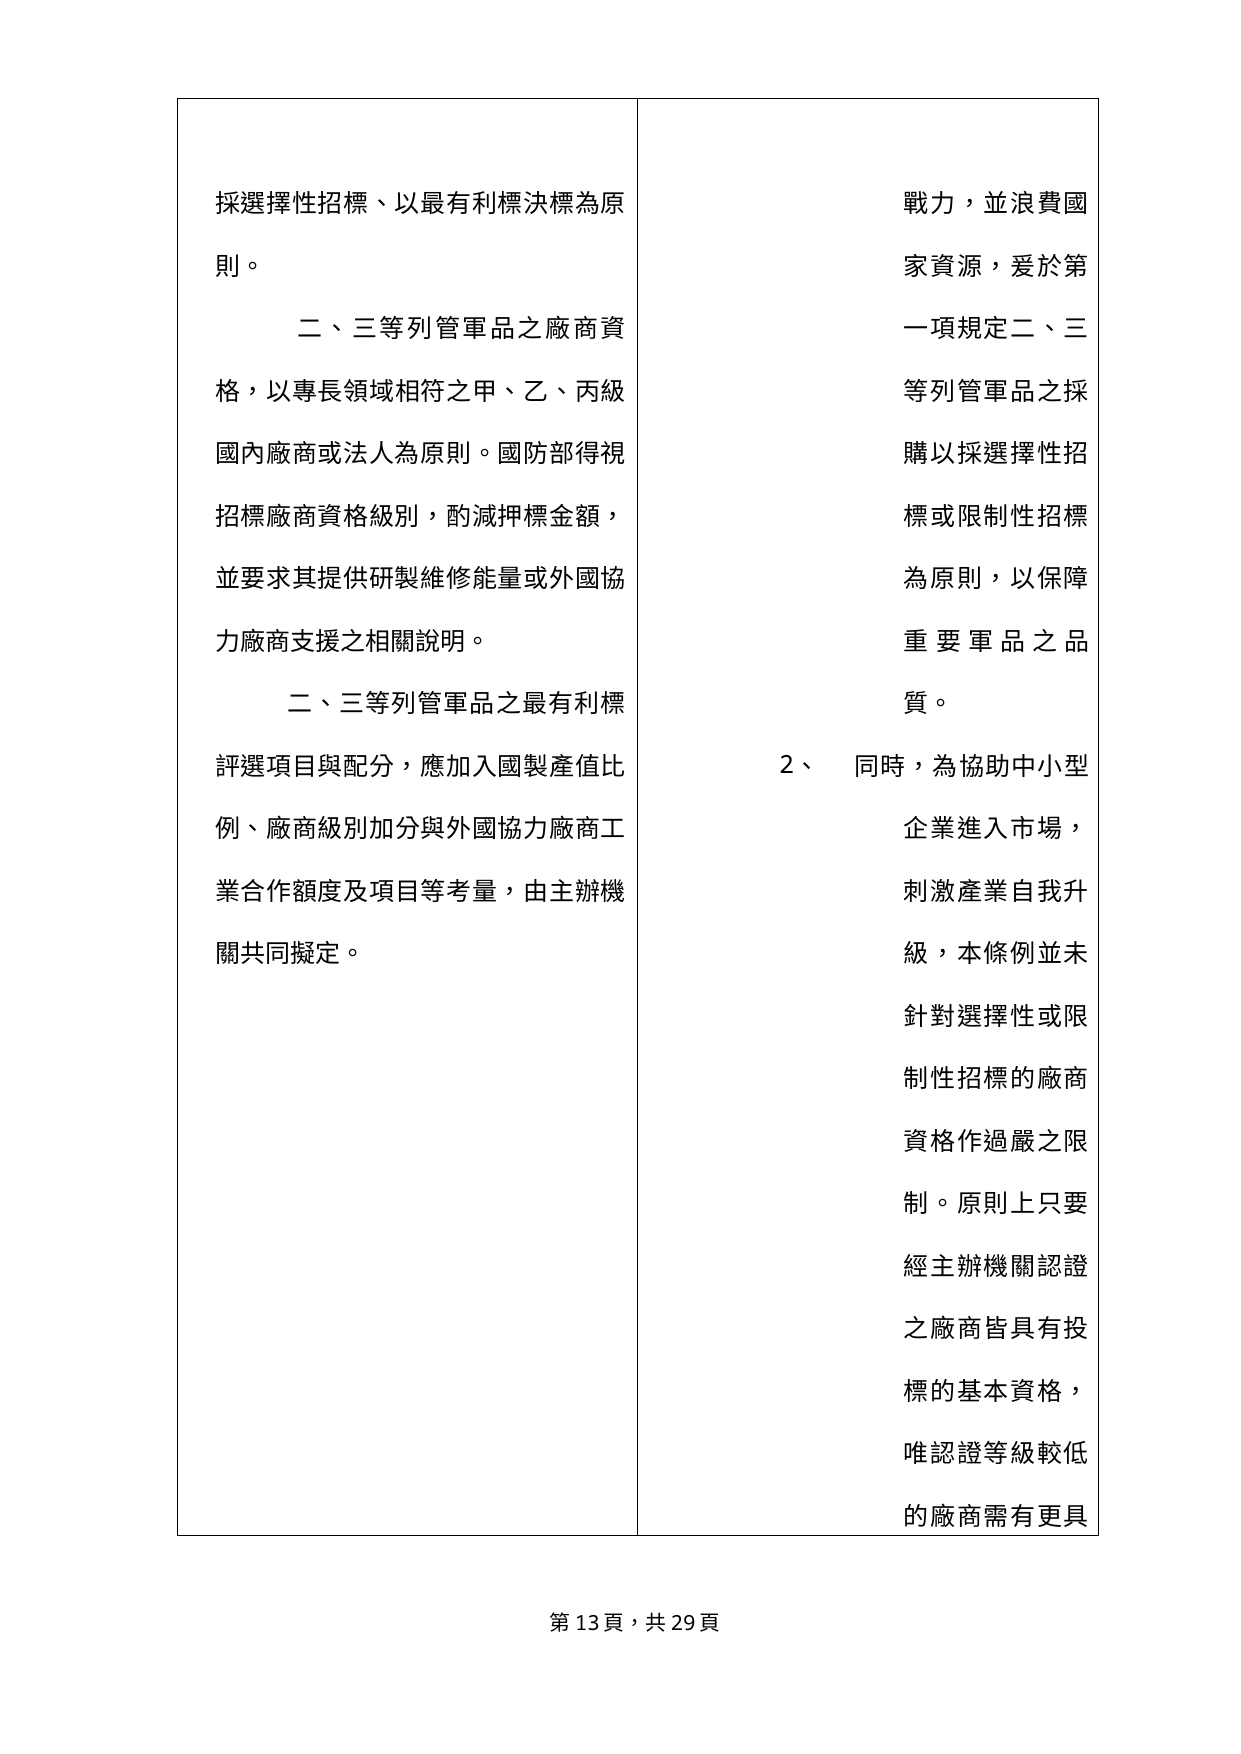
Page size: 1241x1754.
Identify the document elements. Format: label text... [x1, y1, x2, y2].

table_cell 採選擇性招標、以最有利標決標為原則。 二、三等列管軍品之廠商資格，以專長領域相符之甲、乙、丙級國內廠商或法人為原則。國防部得視招標廠商資格級別，酌減押標金額，並要求其提供研製維修能量或外國協力廠商支援之相關說明。 二、三等列管軍品之最有利標評選項目與配分，應加入國製產值比例、廠商級別加分與外國協力廠商工業合作額度及項目等考量，由主辦機關共同擬定。 [178, 99, 637, 1535]
table_cell 戰力，並浪費國家資源，爰於第一項規定二、三等列管軍品之採購以採選擇性招標或限制性招標為原則，以保障重要軍品之品質。 同時，為協助中小型企業進入市場，刺激產業自我升級，本條例並未針對選擇性或限制性招標的廠商資格作過嚴之限制。原則上只要經主辦機關認證之廠商皆具有投標的基本資格，唯認證等級較低的廠商需有更具 [638, 99, 1098, 1535]
